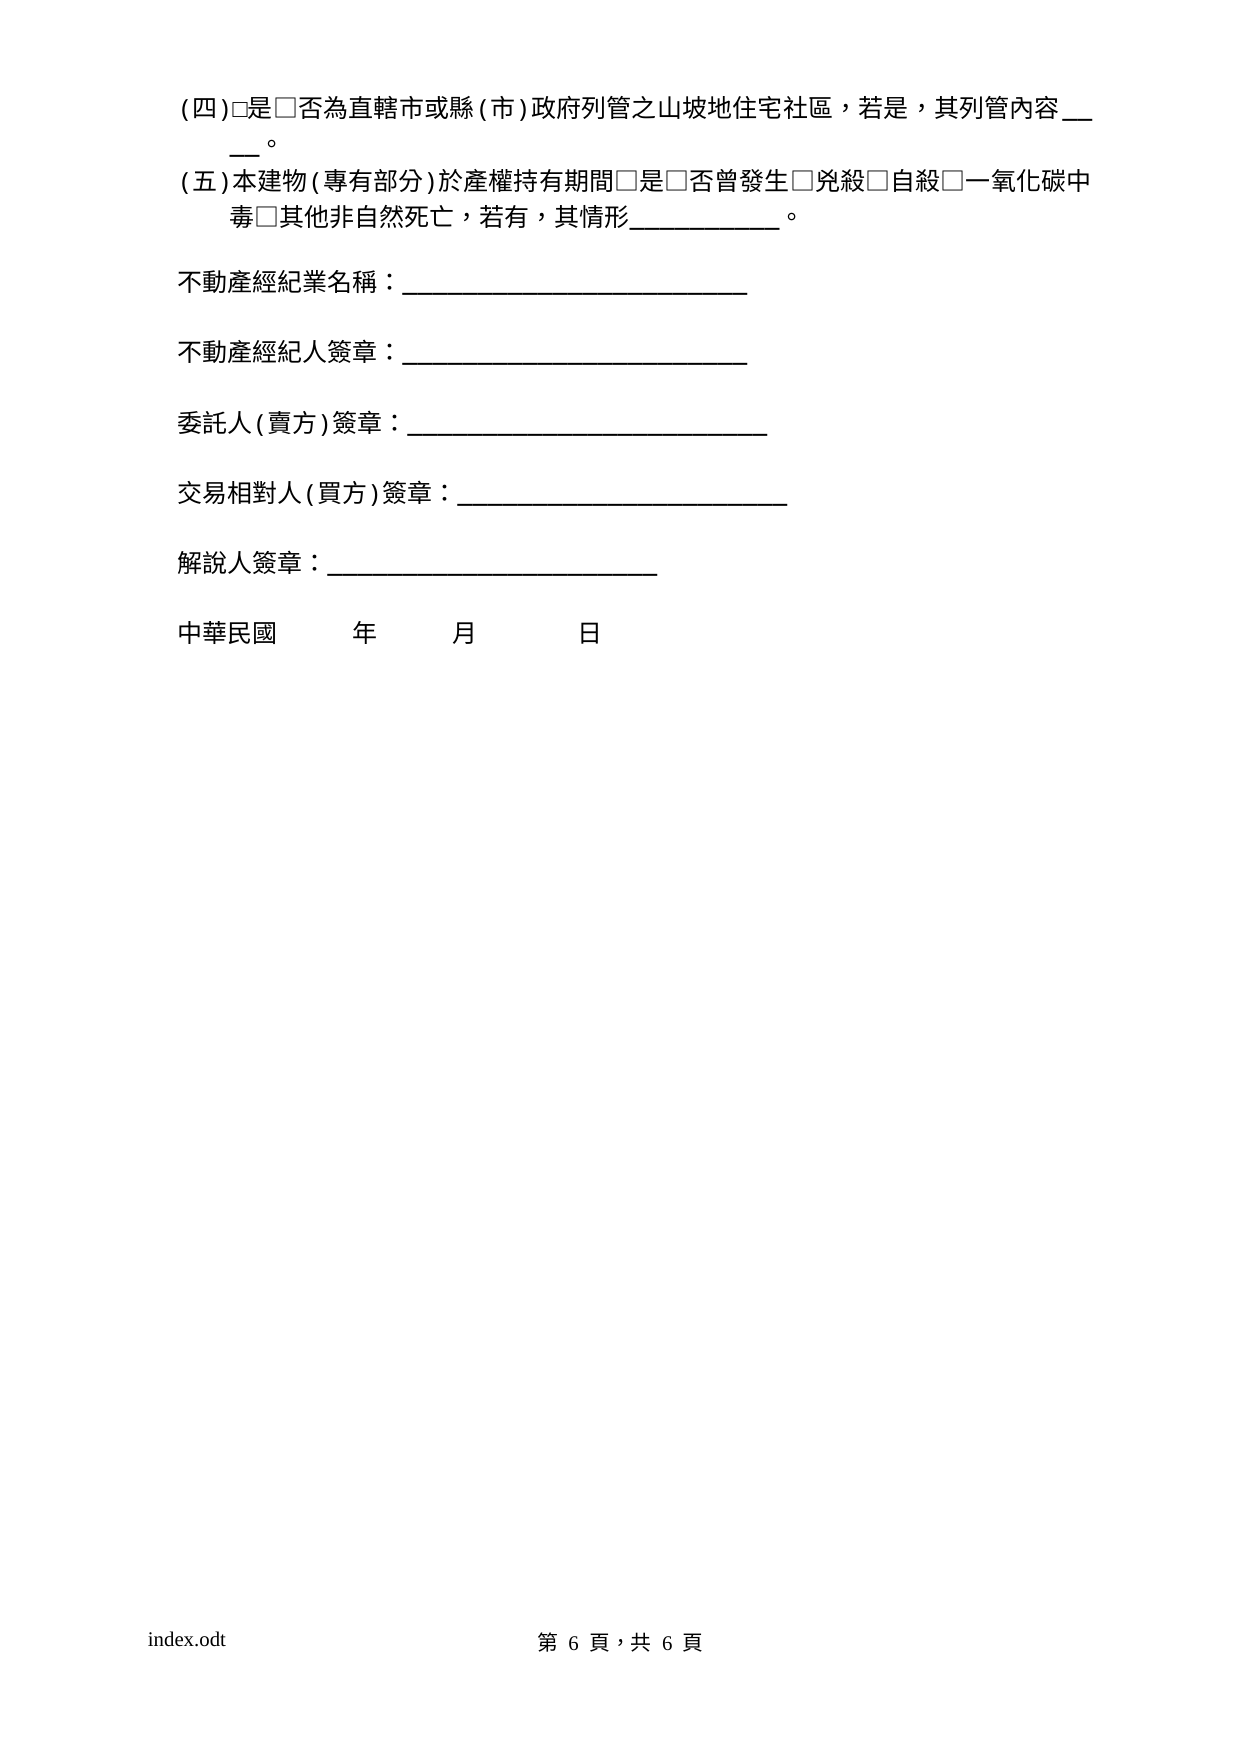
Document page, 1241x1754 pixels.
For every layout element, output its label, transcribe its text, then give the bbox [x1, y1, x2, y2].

text (五)本建物(專有部分)於產權持有期間□是□否曾發生□兇殺□自殺□一氧化碳中毒□其他非自然死亡，若有，其情形__________。 [177, 161, 1092, 234]
text 交易相對人(買方)簽章：______________________ [177, 473, 1092, 509]
text (四)□是□否為直轄市或縣(市)政府列管之山坡地住宅社區，若是，其列管內容____。 [177, 89, 1092, 161]
text 解說人簽章：______________________ [177, 544, 1092, 580]
text 不動產經紀人簽章：_______________________ [177, 333, 1092, 369]
text 中華民國 年 月 日 [177, 614, 1092, 650]
text 委託人(賣方)簽章：________________________ [177, 403, 1092, 439]
text 不動產經紀業名稱：_______________________ [177, 262, 1092, 299]
